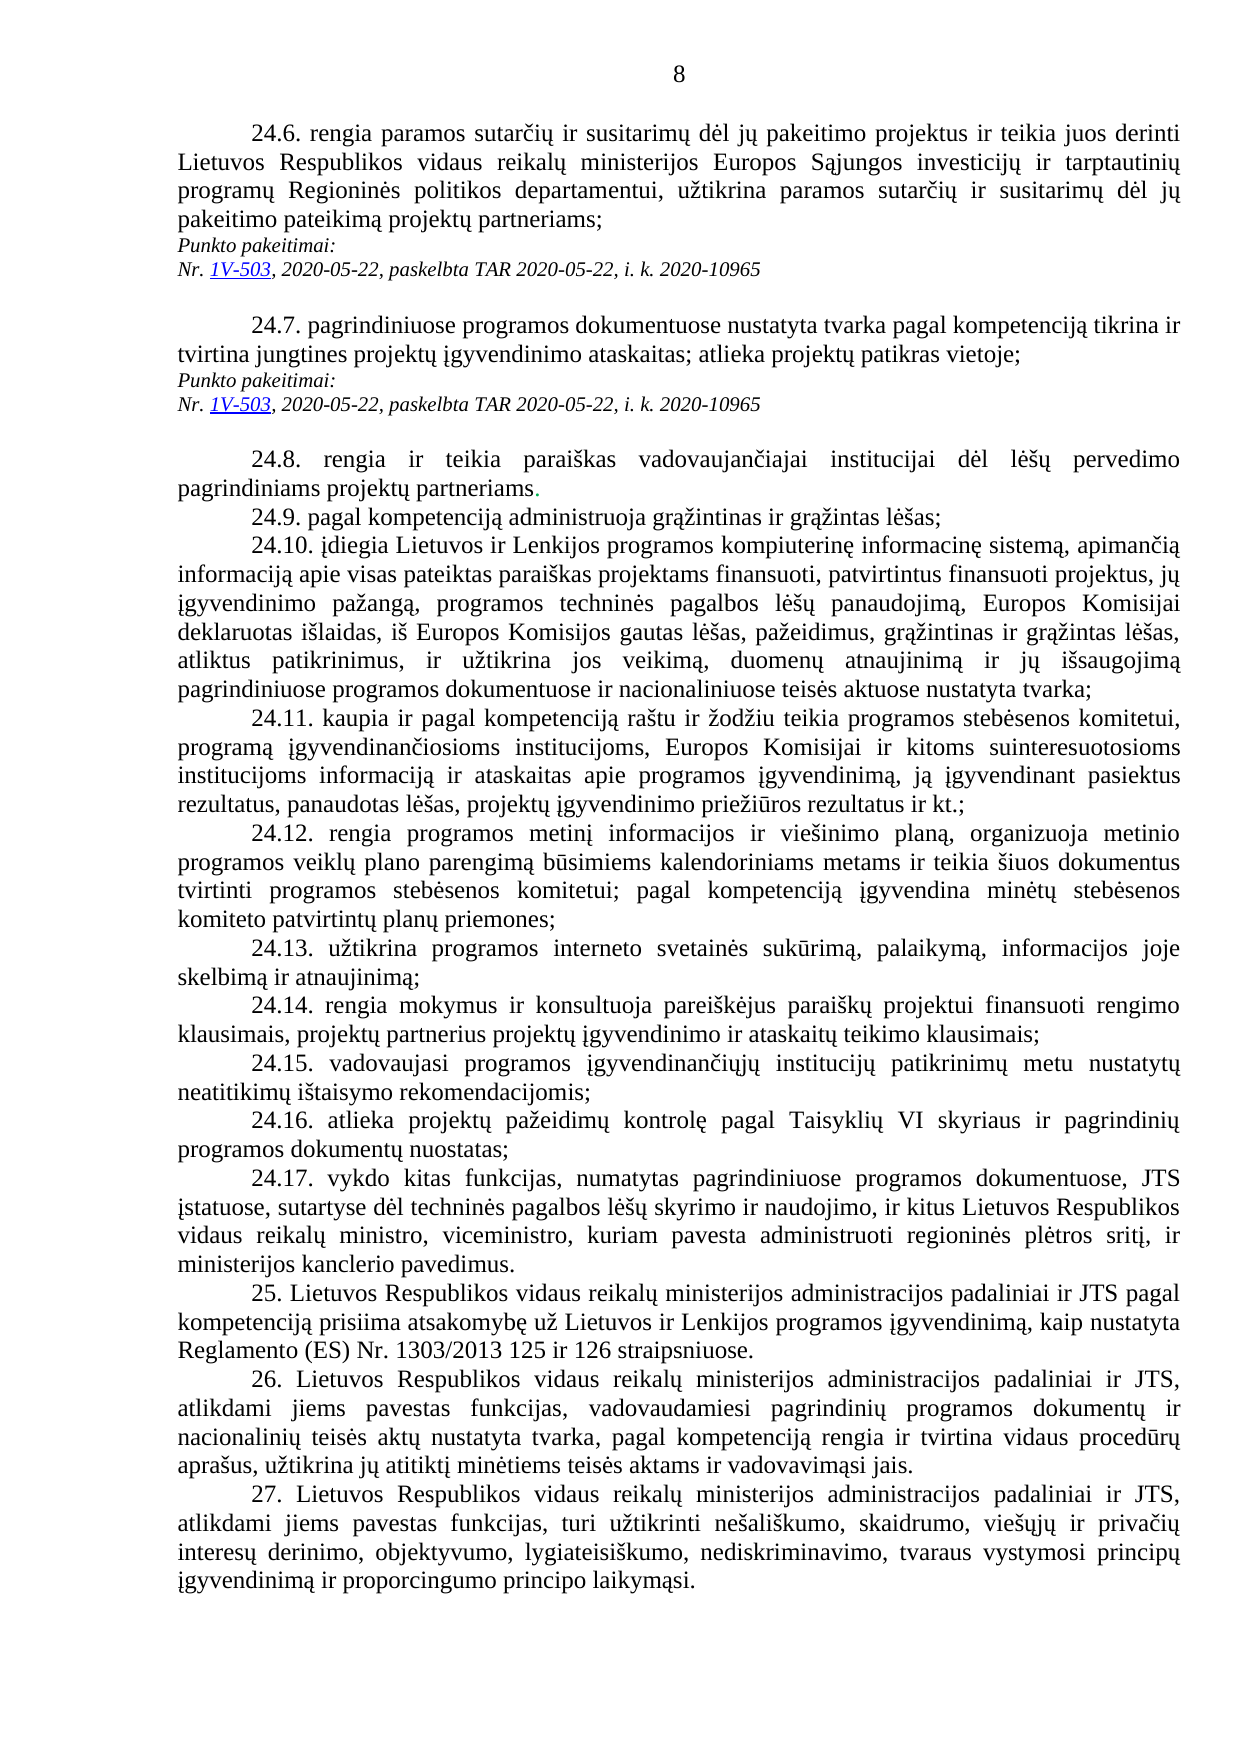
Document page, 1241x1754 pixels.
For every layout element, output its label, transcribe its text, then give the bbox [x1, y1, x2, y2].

text Punkto pakeitimai: [177, 367, 1181, 392]
text 24.8. rengia ir teikia paraiškas vadovaujančiajai institucijai dėl lėšų pervedimo pagrindiniams projektų partneriams. [177, 444, 1181, 502]
text Nr. 1V-503, 2020-05-22, paskelbta TAR 2020-05-22, i. k. 2020-10965 [177, 257, 1181, 281]
text 24.6. rengia paramos sutarčių ir susitarimų dėl jų pakeitimo projektus ir teikia juos derinti Lietuvos Respublikos vidaus reikalų ministerijos Europos Sąjungos investicijų ir tarptautinių programų Regioninės politikos departamentui, užtikrina paramos sutarčių ir susitarimų dėl jų pakeitimo pateikimą projektų partneriams; [177, 118, 1181, 233]
text 27. Lietuvos Respublikos vidaus reikalų ministerijos administracijos padaliniai ir JTS, atlikdami jiems pavestas funkcijas, turi užtikrinti nešališkumo, skaidrumo, viešųjų ir privačių interesų derinimo, objektyvumo, lygiateisiškumo, nediskriminavimo, tvaraus vystymosi principų įgyvendinimą ir proporcingumo principo laikymąsi. [177, 1479, 1181, 1594]
text 24.16. atlieka projektų pažeidimų kontrolę pagal Taisyklių VI skyriaus ir pagrindinių programos dokumentų nuostatas; [177, 1106, 1181, 1163]
text 24.13. užtikrina programos interneto svetainės sukūrimą, palaikymą, informacijos joje skelbimą ir atnaujinimą; [177, 933, 1181, 991]
text 24.14. rengia mokymus ir konsultuoja pareiškėjus paraiškų projektui finansuoti rengimo klausimais, projektų partnerius projektų įgyvendinimo ir ataskaitų teikimo klausimais; [177, 991, 1181, 1048]
text 24.15. vadovaujasi programos įgyvendinančiųjų institucijų patikrinimų metu nustatytų neatitikimų ištaisymo rekomendacijomis; [177, 1048, 1181, 1106]
text 24.10. įdiegia Lietuvos ir Lenkijos programos kompiuterinę informacinę sistemą, apimančią informaciją apie visas pateiktas paraiškas projektams finansuoti, patvirtintus finansuoti projektus, jų įgyvendinimo pažangą, programos techninės pagalbos lėšų panaudojimą, Europos Komisijai deklaruotas išlaidas, iš Europos Komisijos gautas lėšas, pažeidimus, grąžintinas ir grąžintas lėšas, atliktus patikrinimus, ir užtikrina jos veikimą, duomenų atnaujinimą ir jų išsaugojimą pagrindiniuose programos dokumentuose ir nacionaliniuose teisės aktuose nustatyta tvarka; [177, 531, 1181, 703]
text 24.17. vykdo kitas funkcijas, numatytas pagrindiniuose programos dokumentuose, JTS įstatuose, sutartyse dėl techninės pagalbos lėšų skyrimo ir naudojimo, ir kitus Lietuvos Respublikos vidaus reikalų ministro, viceministro, kuriam pavesta administruoti regioninės plėtros sritį, ir ministerijos kanclerio pavedimus. [177, 1163, 1181, 1278]
text Nr. 1V-503, 2020-05-22, paskelbta TAR 2020-05-22, i. k. 2020-10965 [177, 392, 1181, 416]
text 25. Lietuvos Respublikos vidaus reikalų ministerijos administracijos padaliniai ir JTS pagal kompetenciją prisiima atsakomybę už Lietuvos ir Lenkijos programos įgyvendinimą, kaip nustatyta Reglamento (ES) Nr. 1303/2013 125 ir 126 straipsniuose. [177, 1278, 1181, 1364]
text 26. Lietuvos Respublikos vidaus reikalų ministerijos administracijos padaliniai ir JTS, atlikdami jiems pavestas funkcijas, vadovaudamiesi pagrindinių programos dokumentų ir nacionalinių teisės aktų nustatyta tvarka, pagal kompetenciją rengia ir tvirtina vidaus procedūrų aprašus, užtikrina jų atitiktį minėtiems teisės aktams ir vadovavimąsi jais. [177, 1364, 1181, 1479]
text Punkto pakeitimai: [177, 233, 1181, 257]
text 24.9. pagal kompetenciją administruoja grąžintinas ir grąžintas lėšas; [177, 502, 1181, 531]
text 24.12. rengia programos metinį informacijos ir viešinimo planą, organizuoja metinio programos veiklų plano parengimą būsimiems kalendoriniams metams ir teikia šiuos dokumentus tvirtinti programos stebėsenos komitetui; pagal kompetenciją įgyvendina minėtų stebėsenos komiteto patvirtintų planų priemones; [177, 818, 1181, 933]
text 24.11. kaupia ir pagal kompetenciją raštu ir žodžiu teikia programos stebėsenos komitetui, programą įgyvendinančiosioms institucijoms, Europos Komisijai ir kitoms suinteresuotosioms institucijoms informaciją ir ataskaitas apie programos įgyvendinimą, ją įgyvendinant pasiektus rezultatus, panaudotas lėšas, projektų įgyvendinimo priežiūros rezultatus ir kt.; [177, 703, 1181, 818]
text 24.7. pagrindiniuose programos dokumentuose nustatyta tvarka pagal kompetenciją tikrina ir tvirtina jungtines projektų įgyvendinimo ataskaitas; atlieka projektų patikras vietoje; [177, 310, 1181, 367]
